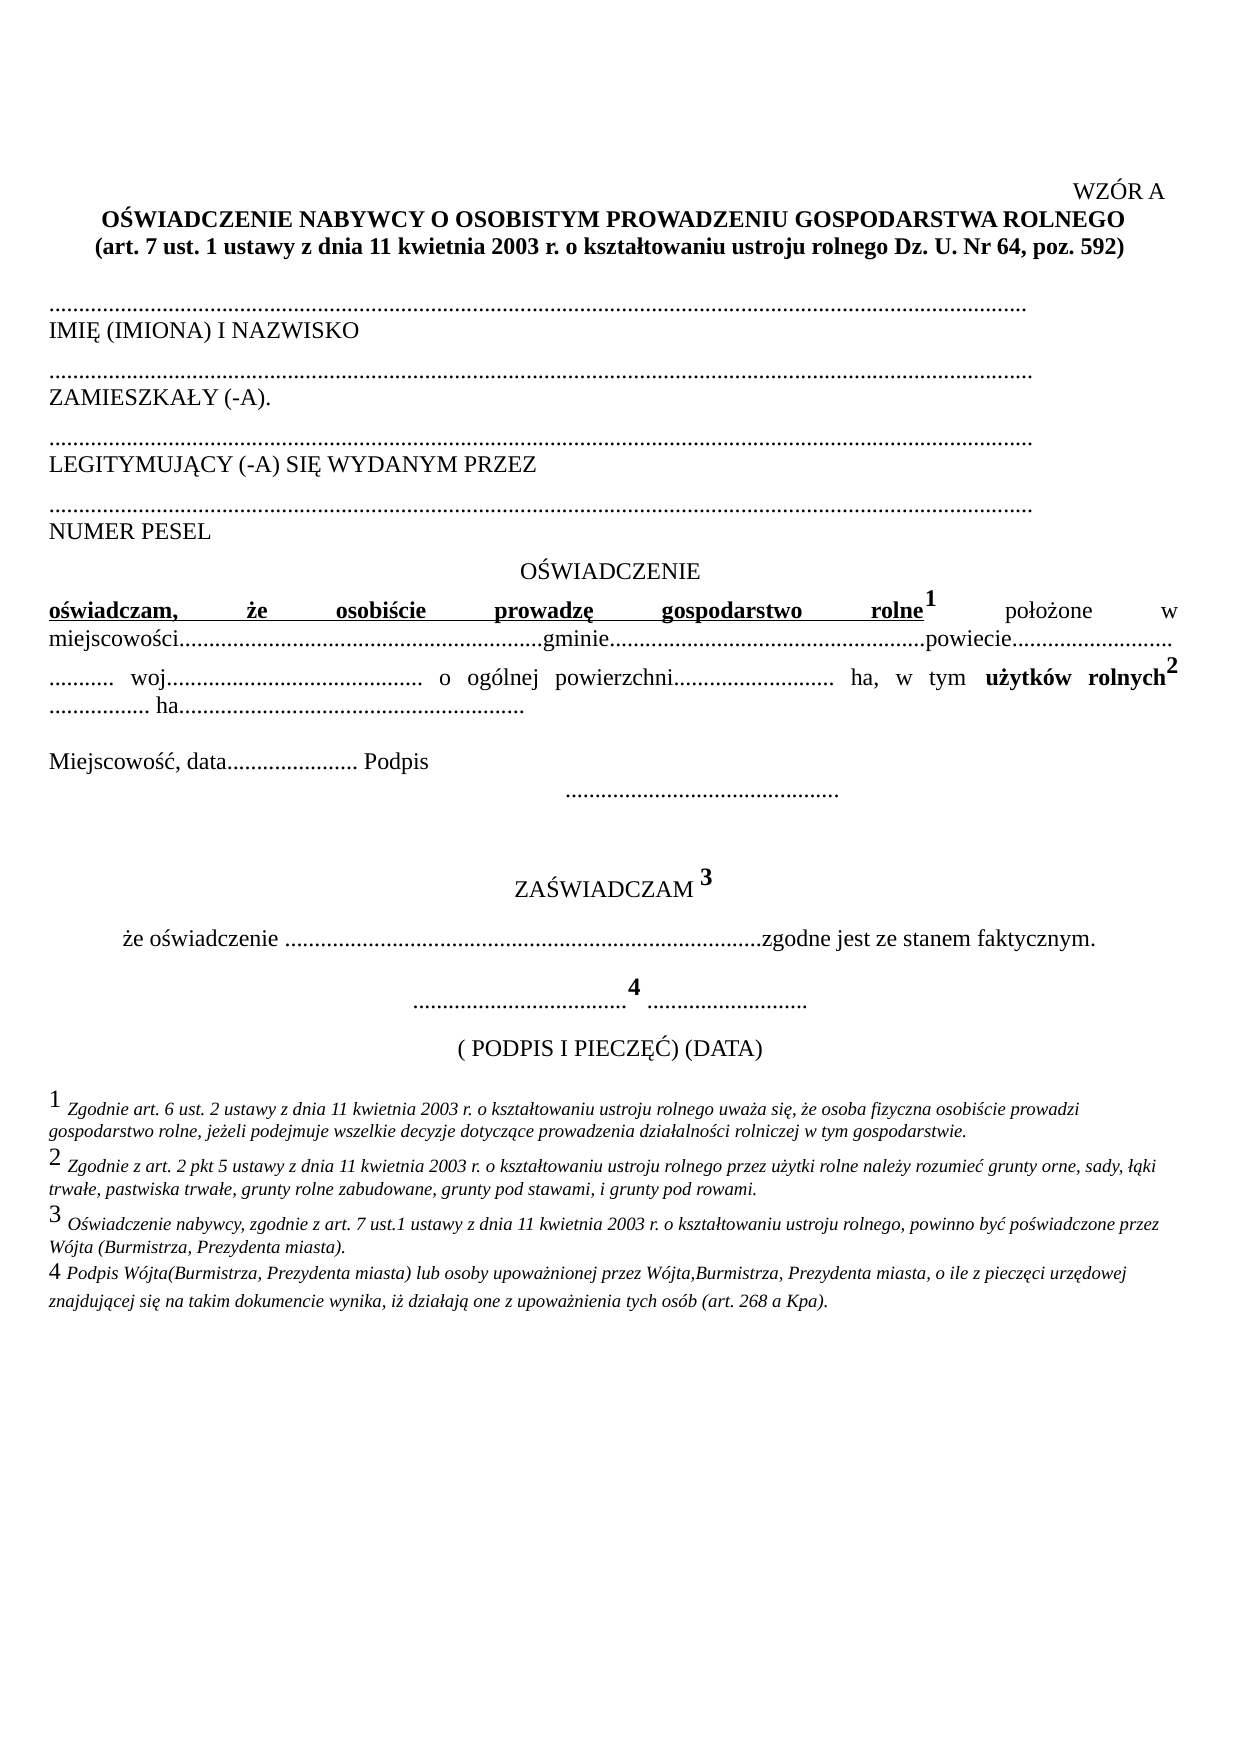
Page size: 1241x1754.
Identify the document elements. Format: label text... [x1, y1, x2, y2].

text ..................................................................................................................................................................... [48, 423, 1178, 450]
text .............................................. [565, 774, 1178, 802]
text że oświadczenie ................................................................................zgodne jest ze stanem faktycznym. [48, 924, 1178, 952]
text ..................................................................................................................................................................... [48, 356, 1178, 383]
text IMIĘ (IMIONA) I NAZWISKO [48, 316, 1178, 356]
text 3 Oświadczenie nabywcy, zgodnie z art. 7 ust.1 ustawy z dnia 11 kwietnia 2003 r. o kształtowaniu ustroju rolnego, powinno być poświadczone przez Wójta (Burmistrza, Prezydenta miasta). [48, 1199, 1178, 1257]
text ZAŚWIADCZAM 3 [48, 862, 1178, 903]
text ( PODPIS I PIECZĘĆ) (DATA) [48, 1034, 1178, 1074]
text 1 Zgodnie art. 6 ust. 2 ustawy z dnia 11 kwietnia 2003 r. o kształtowaniu ustroju rolnego uważa się, że osoba fizyczna osobiście prowadzi gospodarstwo rolne, jeżeli podejmuje wszelkie decyzje dotyczące prowadzenia działalności rolniczej w tym gospodarstwie. [48, 1084, 1178, 1142]
text oświadczam, że osobiście prowadzę gospodarstwo rolne1 położone w miejscowości.............................................................gminie.....................................................powiecie...................................... woj........................................... o ogólnej powierzchni........................... ha, w tym użytków rolnych2 ................. ha.......................................................... [48, 584, 1178, 718]
text Miejscowość, data...................... Podpis [48, 747, 1178, 774]
text ....................................4 ........................... [48, 972, 1178, 1013]
text ZAMIESZKAŁY (-A). [48, 383, 1178, 423]
text NUMER PESEL [48, 517, 1178, 557]
text OŚWIADCZENIE NABYWCY O OSOBISTYM PROWADZENIU GOSPODARSTWA ROLNEGO [48, 205, 1178, 232]
text 2 Zgodnie z art. 2 pkt 5 ustawy z dnia 11 kwietnia 2003 r. o kształtowaniu ustroju rolnego przez użytki rolne należy rozumieć grunty orne, sady, łąki trwałe, pastwiska trwałe, grunty rolne zabudowane, grunty pod stawami, i grunty pod rowami. [48, 1142, 1178, 1199]
text LEGITYMUJĄCY (-A) SIĘ WYDANYM PRZEZ [48, 450, 1178, 490]
text ..................................................................................................................................................................... [48, 490, 1178, 517]
text OŚWIADCZENIE [48, 557, 1178, 584]
text 4 Podpis Wójta(Burmistrza, Prezydenta miasta) lub osoby upoważnionej przez Wójta,Burmistrza, Prezydenta miasta, o ile z pieczęci urzędowej znajdującej się na takim dokumencie wynika, iż działają one z upoważnienia tych osób (art. 268 a Kpa). [48, 1257, 1178, 1312]
text (art. 7 ust. 1 ustawy z dnia 11 kwietnia 2003 r. o kształtowaniu ustroju rolnego Dz. U. Nr 64, poz. 592) [48, 232, 1178, 260]
text .................................................................................................................................................................... [48, 289, 1178, 316]
text WZÓR A [48, 177, 1240, 205]
